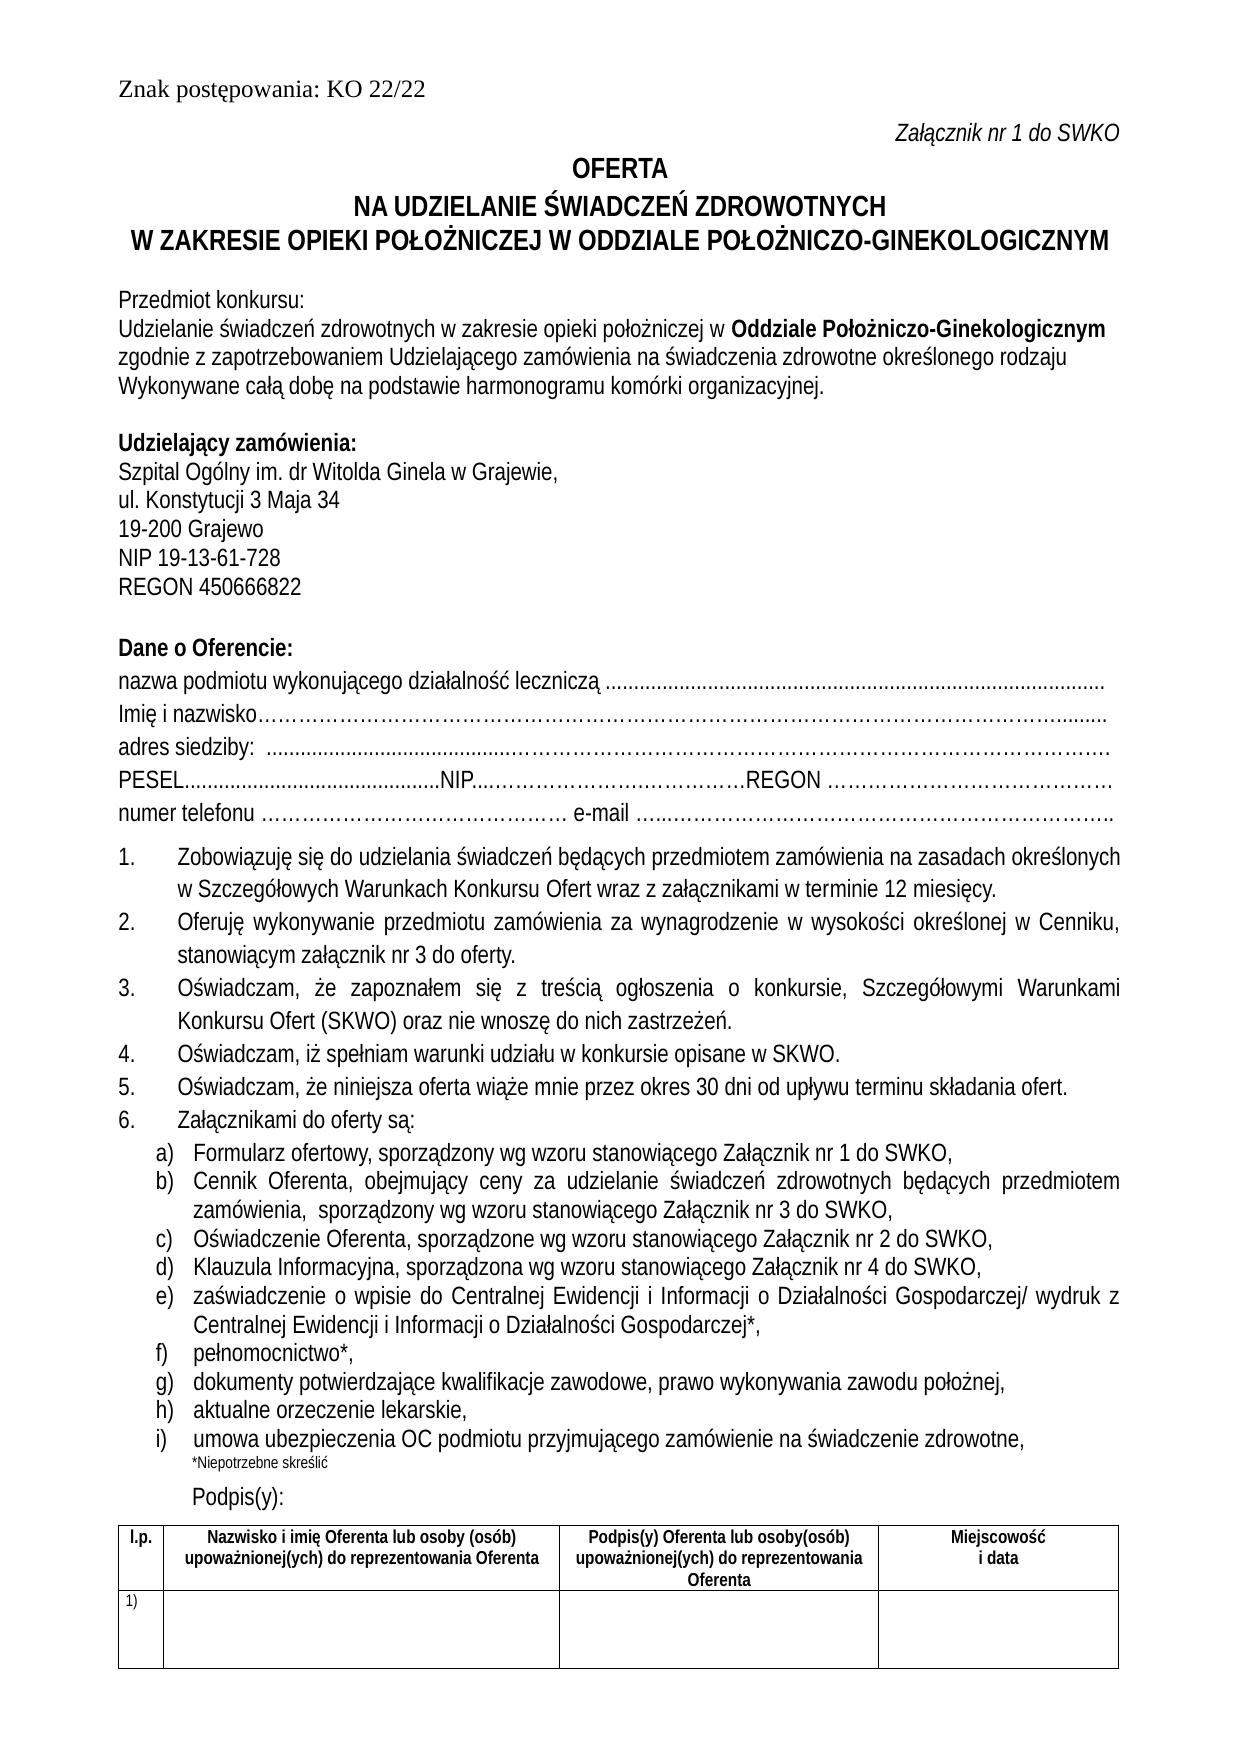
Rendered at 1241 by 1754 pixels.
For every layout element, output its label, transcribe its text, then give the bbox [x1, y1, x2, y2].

list Cennik Oferenta, obejmujący ceny za udzielanie świadczeń zdrowotnych będących przedmiotem zamówienia, sporządzony wg wzoru stanowiącego Załącznik nr 3 do SWKO, [156, 1166, 1122, 1224]
list zaświadczenie o wpisie do Centralnej Ewidencji i Informacji o Działalności Gospodarczej/ wydruk z Centralnej Ewidencji i Informacji o Działalności Gospodarczej*, [156, 1281, 1122, 1338]
text 1. Zobowiązuję się do udzielania świadczeń będących przedmiotem zamówienia na zasadach określonych w Szczegółowych Warunkach Konkursu Ofert wraz z załącznikami w terminie 12 miesięcy. [118, 841, 1122, 903]
list aktualne orzeczenie lekarskie, [156, 1396, 1122, 1424]
table_cell [164, 1591, 559, 1668]
list Oświadczenie Oferenta, sporządzone wg wzoru stanowiącego Załącznik nr 2 do SWKO, [156, 1224, 1122, 1252]
subtitle zgodnie z zapotrzebowaniem Udzielającego zamówienia na świadczenia zdrowotne określonego rodzaju [118, 342, 1122, 371]
text 4. Oświadczam, iż spełniam warunki udziału w konkursie opisane w SKWO. [118, 1039, 1122, 1068]
list dokumenty potwierdzające kwalifikacje zawodowe, prawo wykonywania zawodu położnej, [156, 1367, 1122, 1396]
text Udzielający zamówienia: [118, 428, 1122, 457]
text 6. Załącznikami do oferty są: [118, 1105, 1122, 1133]
text PESEL.............................................NIP....………………….……………REGON …………………………………… [118, 765, 1122, 793]
list Formularz ofertowy, sporządzony wg wzoru stanowiącego Załącznik nr 1 do SWKO, [156, 1138, 1122, 1166]
text Szpital Ogólny im. dr Witolda Ginela w Grajewie, [118, 457, 1122, 486]
text adres siedziby: ...........................................……………………………………………………………………………. [118, 732, 1122, 760]
text 5. Oświadczam, że niniejsza oferta wiąże mnie przez okres 30 dni od upływu terminu składania ofert. [118, 1072, 1122, 1101]
list Klauzula Informacyjna, sporządzona wg wzoru stanowiącego Załącznik nr 4 do SWKO, [156, 1252, 1122, 1281]
list umowa ubezpieczenia OC podmiotu przyjmującego zamówienie na świadczenie zdrowotne, [156, 1424, 1122, 1453]
text NIP 19-13-61-728 [118, 543, 1122, 571]
text REGON 450666822 [118, 571, 1122, 600]
subtitle Przedmiot konkursu: [118, 285, 1122, 314]
list pełnomocnictwo*, [156, 1338, 1122, 1367]
table_cell [879, 1591, 1118, 1668]
table_cell 1) [119, 1591, 163, 1668]
table_header Podpis(y) Oferenta lub osoby(osób) upoważnionej(ych) do reprezentowania Oferenta [560, 1526, 878, 1590]
table_cell [560, 1591, 878, 1668]
text Podpis(y): [192, 1482, 1122, 1510]
text OFERTA [118, 151, 1122, 184]
text Dane o Oferencie: [118, 633, 1122, 662]
text 2. Oferuję wykonywanie przedmiotu zamówienia za wynagrodzenie w wysokości określonej w Cenniku, stanowiącym załącznik nr 3 do oferty. [118, 907, 1122, 969]
text *Niepotrzebne skreślić [192, 1453, 1122, 1472]
text NA UDZIELANIE ŚWIADCZEŃ ZDROWOTNYCH [118, 189, 1122, 223]
table_header l.p. [119, 1526, 163, 1590]
text 3. Oświadczam, że zapoznałem się z treścią ogłoszenia o konkursie, Szczegółowymi Warunkami Konkursu Ofert (SKWO) oraz nie wnoszę do nich zastrzeżeń. [118, 973, 1122, 1035]
text W ZAKRESIE OPIEKI POŁOŻNICZEJ W ODDZIALE POŁOŻNICZO-GINEKOLOGICZNYM [118, 223, 1122, 256]
text nazwa podmiotu wykonującego działalność leczniczą ........................................................................................ [118, 666, 1122, 694]
text ul. Konstytucji 3 Maja 34 [118, 486, 1122, 514]
text Imię i nazwisko………………………………………………………………………………………………………......... [118, 699, 1122, 727]
subtitle Wykonywane całą dobę na podstawie harmonogramu komórki organizacyjnej. [118, 371, 1122, 399]
table_header Miejscowość i data [879, 1526, 1118, 1590]
text Załącznik nr 1 do SWKO [118, 118, 1122, 147]
text 19-200 Grajewo [118, 514, 1122, 543]
text numer telefonu ……………………………………… e-mail …...……………………………………………………….. [118, 798, 1122, 826]
table_header Nazwisko i imię Oferenta lub osoby (osób) upoważnionej(ych) do reprezentowania Oferenta [164, 1526, 559, 1590]
subtitle Udzielanie świadczeń zdrowotnych w zakresie opieki położniczej w Oddziale Położniczo-Ginekologicznym [118, 314, 1122, 342]
